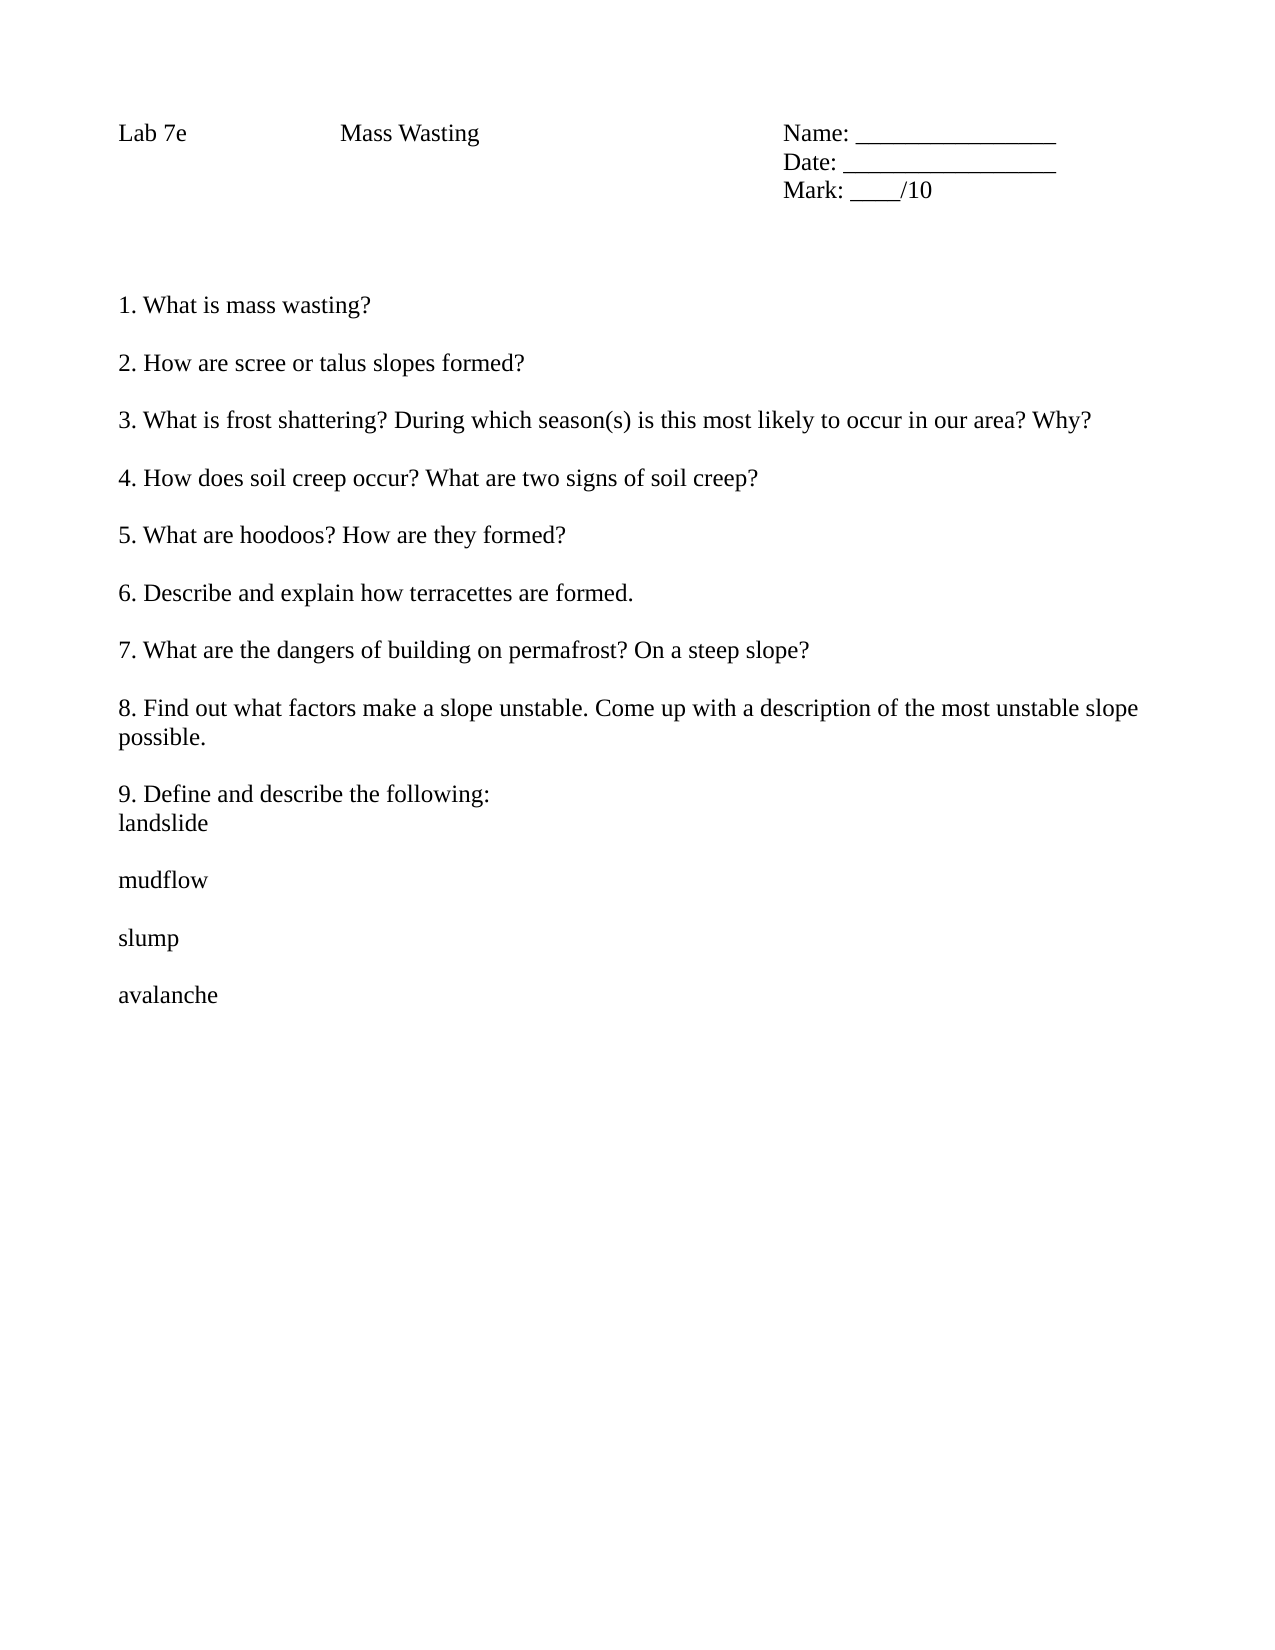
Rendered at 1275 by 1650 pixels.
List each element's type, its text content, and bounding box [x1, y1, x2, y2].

text 9. Define and describe the following: [118, 779, 1157, 808]
text Lab 7e Mass Wasting Name: ________________ [118, 118, 1157, 147]
text 1. What is mass wasting? [118, 291, 1157, 319]
text 7. What are the dangers of building on permafrost? On a steep slope? [118, 636, 1157, 664]
text landslide [118, 808, 1157, 837]
text 5. What are hoodoos? How are they formed? [118, 521, 1157, 549]
text 6. Describe and explain how terracettes are formed. [118, 578, 1157, 607]
text Mark: ____/10 [118, 176, 1157, 204]
text Date: _________________ [118, 147, 1157, 176]
text slump [118, 923, 1157, 952]
text 8. Find out what factors make a slope unstable. Come up with a description of the most unstable slope possible. [118, 693, 1157, 751]
text mudflow [118, 866, 1157, 894]
text 2. How are scree or talus slopes formed? [118, 348, 1157, 377]
text 3. What is frost shattering? During which season(s) is this most likely to occur in our area? Why? [118, 406, 1157, 434]
text avalanche [118, 981, 1157, 1009]
text 4. How does soil creep occur? What are two signs of soil creep? [118, 463, 1157, 492]
